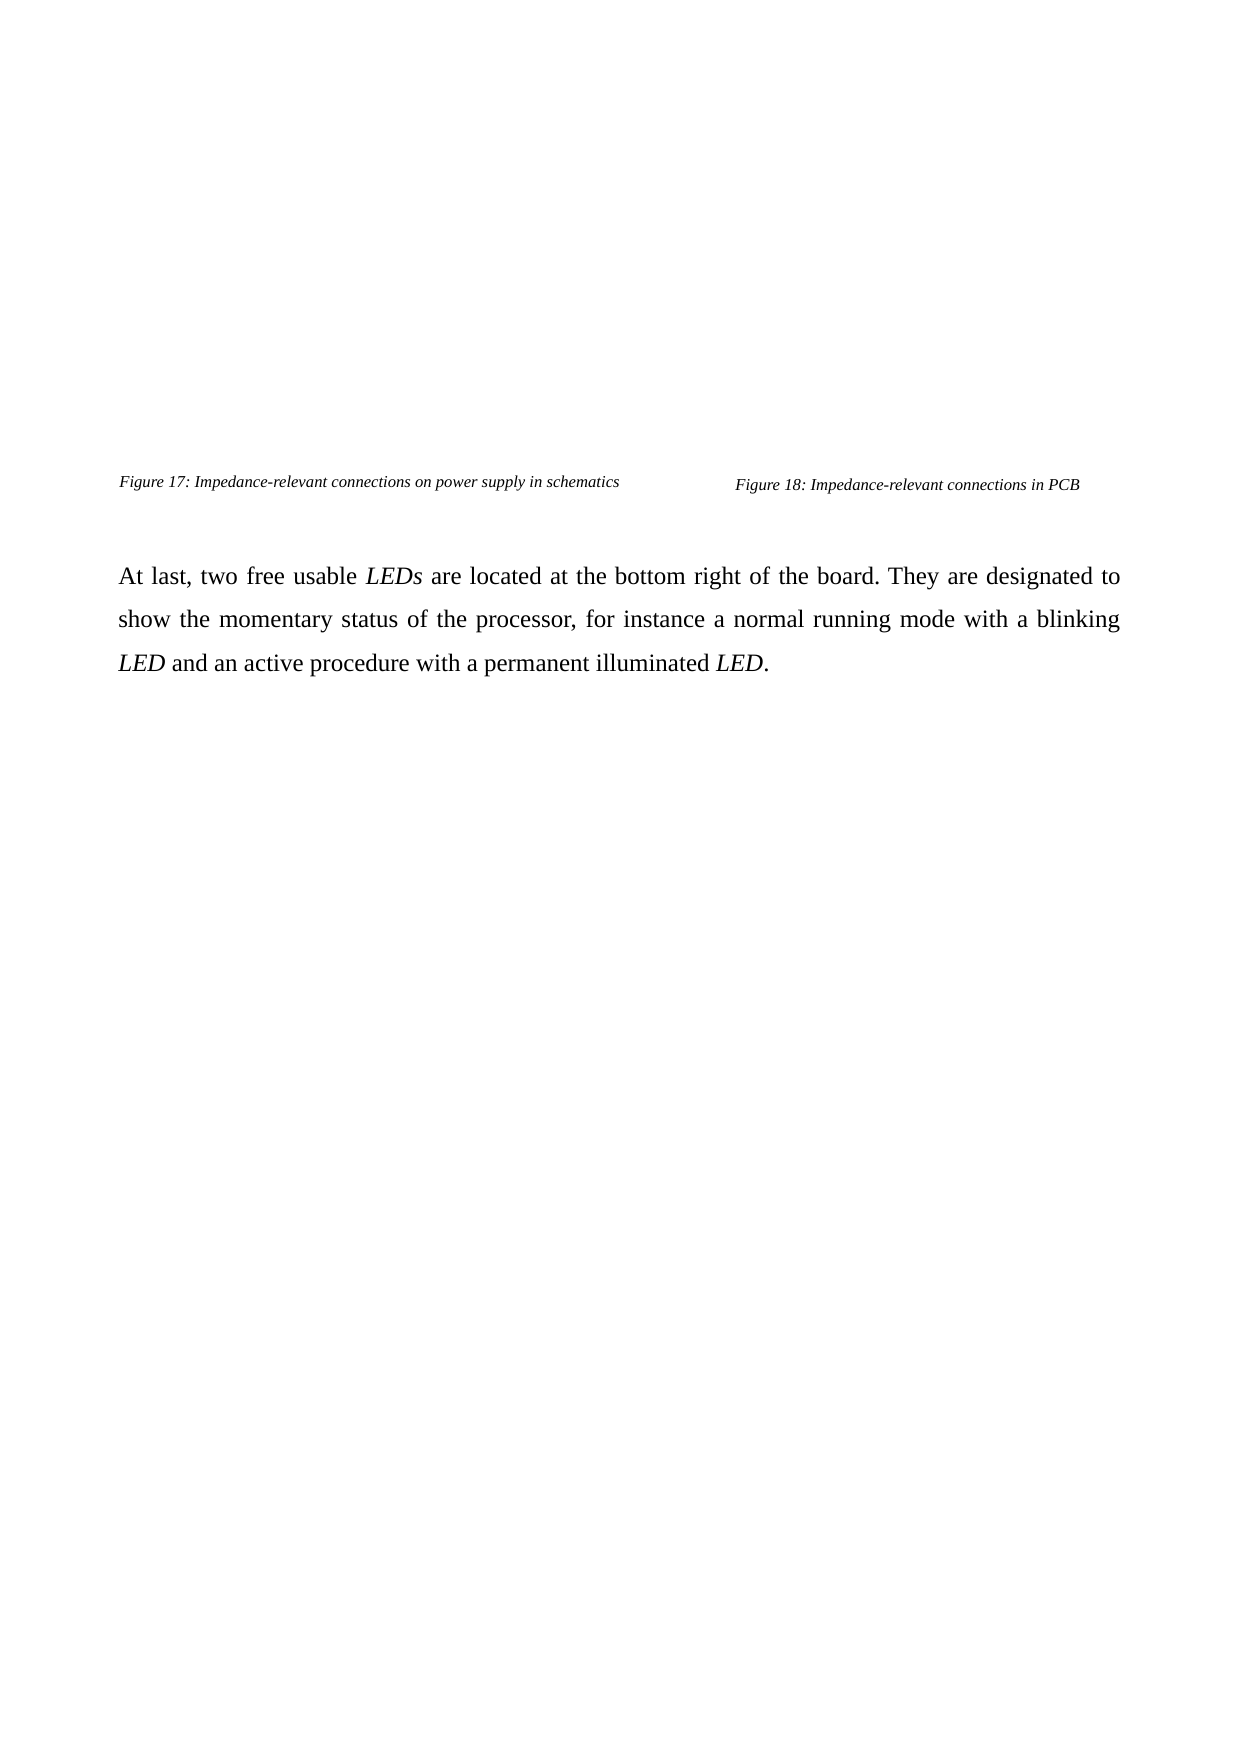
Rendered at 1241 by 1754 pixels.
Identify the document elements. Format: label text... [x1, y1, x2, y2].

text Figure 18: Impedance-relevant connections in PCB [735, 131, 1122, 494]
text At last, two free usable LEDs are located at the bottom right of the board. They are designated to show the momentary status of the processor, for instance a normal running mode with a blinking LED and an active procedure with a permanent illuminated LED. [118, 561, 1122, 676]
text Figure 17: Impedance-relevant connections on power supply in schematics [119, 219, 703, 491]
